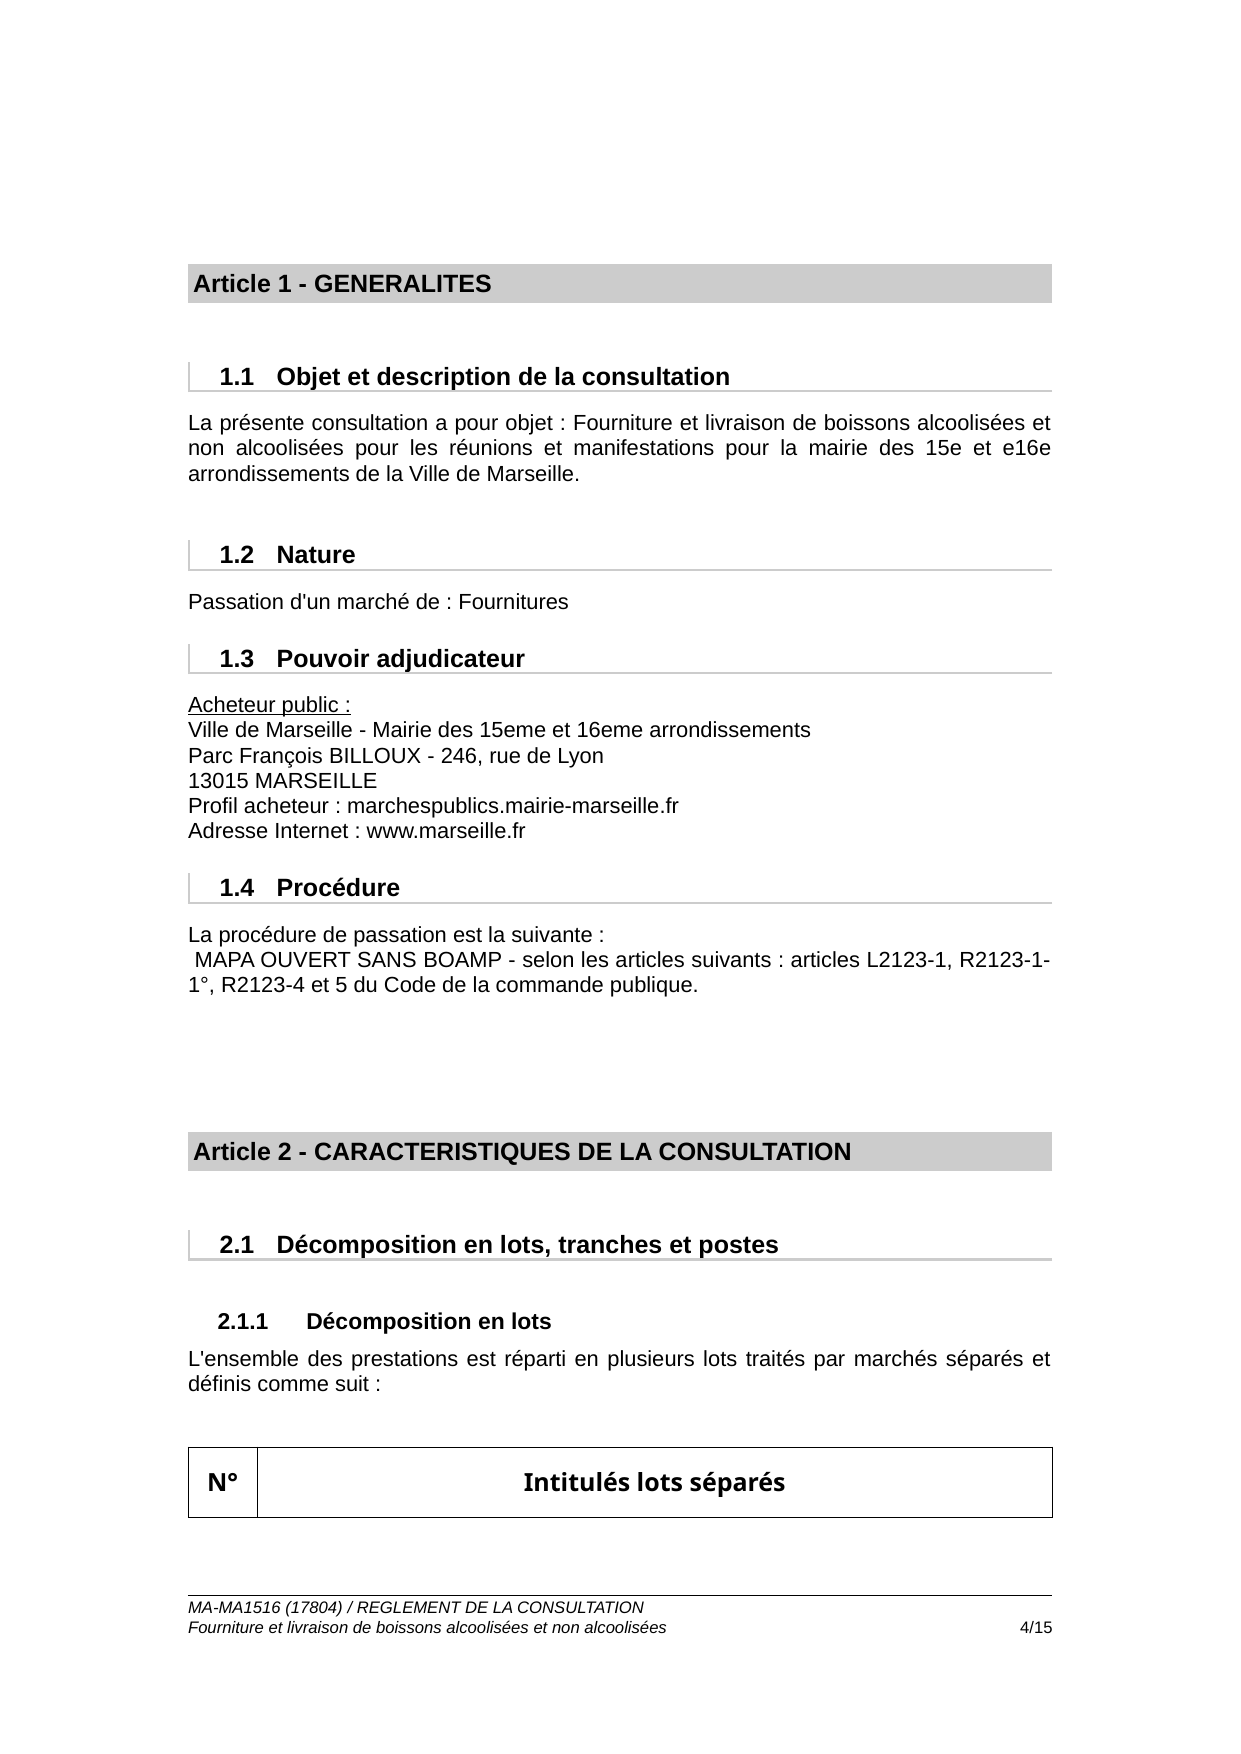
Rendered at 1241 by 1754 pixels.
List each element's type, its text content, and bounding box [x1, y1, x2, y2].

table_header Intitulés lots séparés [258, 1448, 1052, 1517]
text L'ensemble des prestations est réparti en plusieurs lots traités par marchés séparés et définis comme suit : [188, 1346, 1052, 1396]
text MAPA OUVERT SANS BOAMP - selon les articles suivants : articles L2123-1, R2123-1-1°, R2123-4 et 5 du Code de la commande publique. [188, 947, 1052, 997]
subtitle Décomposition en lots, tranches et postes [190, 1230, 1052, 1258]
subtitle GENERALITES [190, 266, 1050, 300]
text Parc François BILLOUX - 246, rue de Lyon [188, 743, 1052, 768]
subtitle Pouvoir adjudicateur [190, 644, 1052, 672]
table_header N° [189, 1448, 257, 1517]
text La procédure de passation est la suivante : [188, 921, 1052, 947]
text Adresse Internet : www.marseille.fr [188, 818, 1052, 843]
subtitle CARACTERISTIQUES DE LA CONSULTATION [190, 1134, 1050, 1169]
text Passation d'un marché de : Fournitures [188, 589, 1052, 614]
text Ville de Marseille - Mairie des 15eme et 16eme arrondissements [188, 717, 1052, 743]
subtitle Nature [190, 540, 1052, 569]
subtitle Objet et description de la consultation [190, 362, 1052, 390]
text Profil acheteur : marchespublics.mairie-marseille.fr [188, 793, 1052, 818]
text Acheteur public : [188, 692, 1052, 717]
subtitle Décomposition en lots [188, 1308, 1052, 1334]
text 13015 MARSEILLE [188, 768, 1052, 793]
text La présente consultation a pour objet : Fourniture et livraison de boissons alcoolisées et non alcoolisées pour les réunions et manifestations pour la mairie des 15e et e16e arrondissements de la Ville de Marseille. [188, 410, 1052, 486]
subtitle Procédure [190, 873, 1052, 902]
